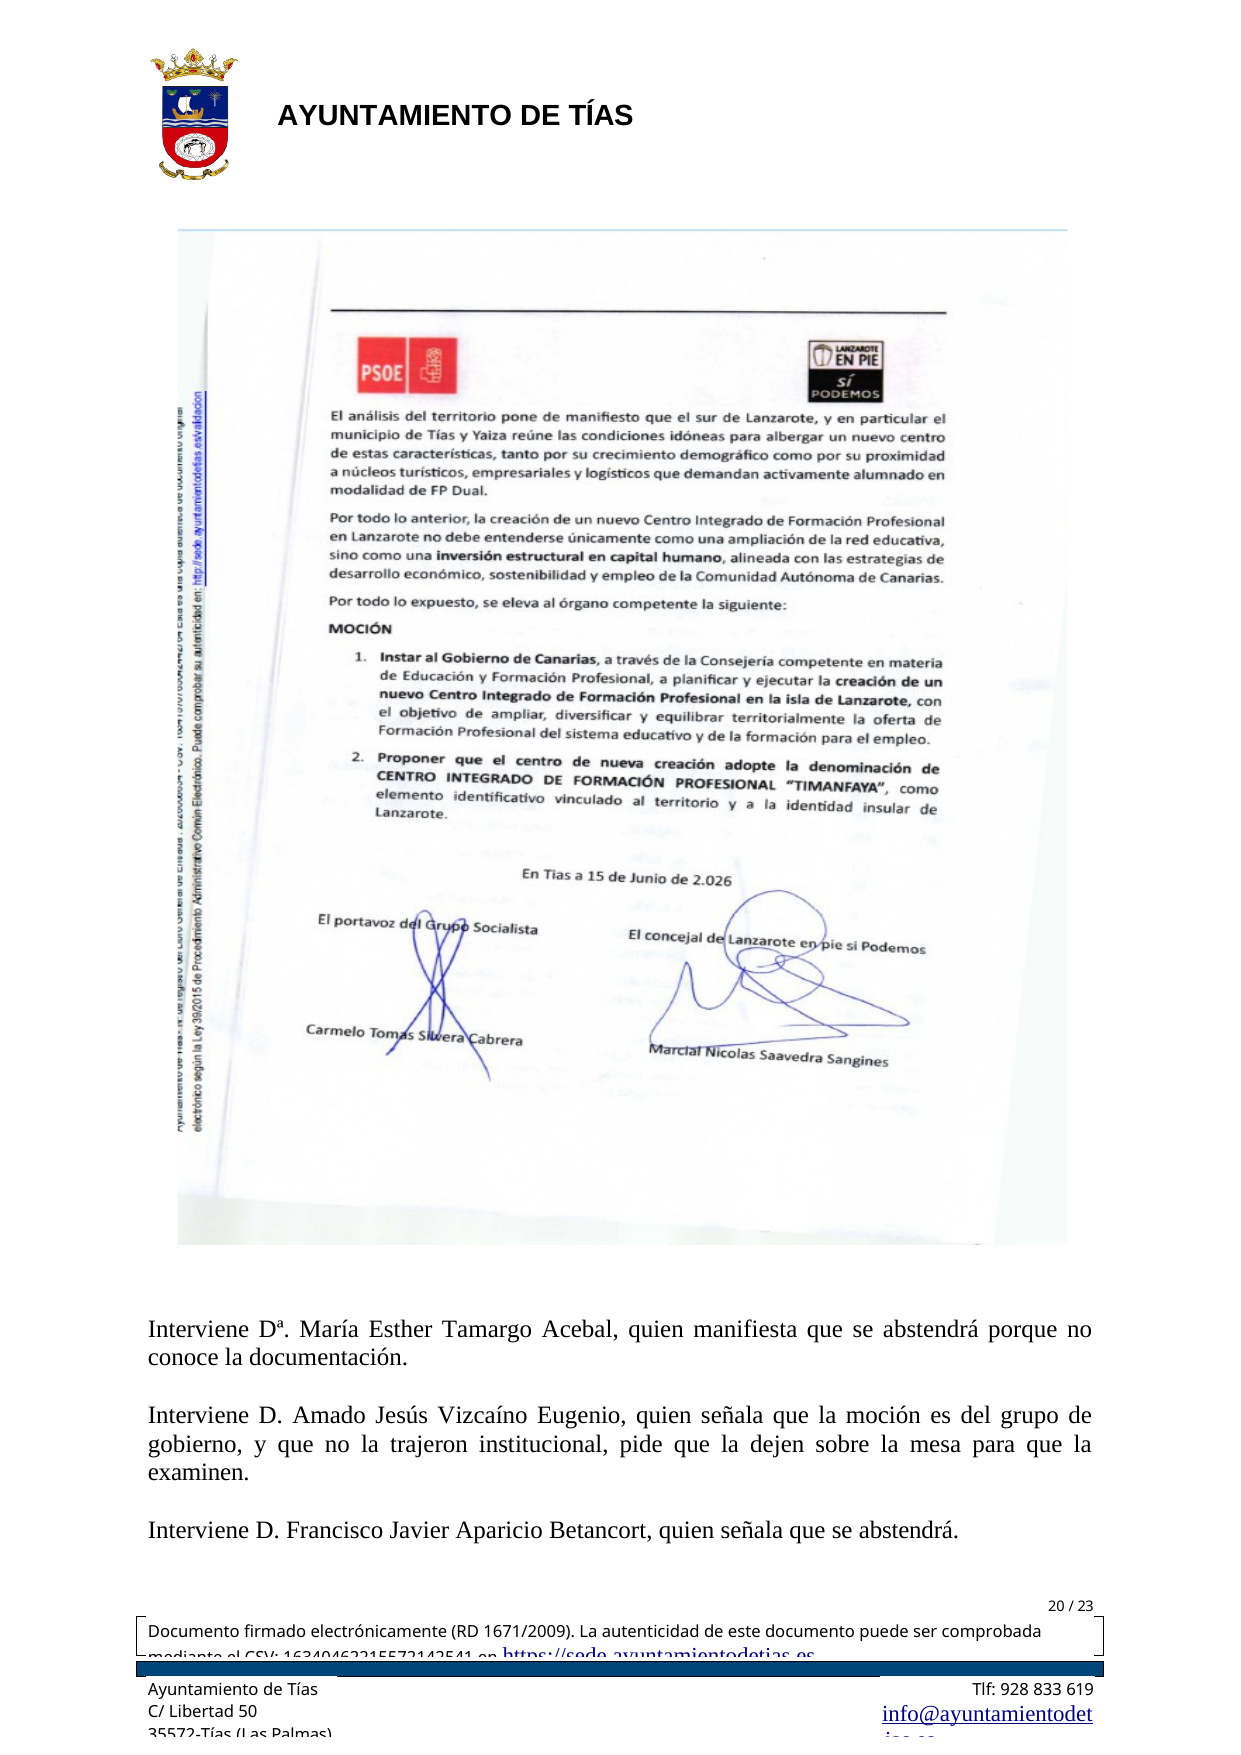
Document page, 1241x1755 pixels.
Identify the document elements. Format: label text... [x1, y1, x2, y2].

text Interviene D. Amado Jesús Vizcaíno Eugenio, quien señala que la moción es del grupo de gobierno, y que no la trajeron institucional, pide que la dejen sobre la mesa para que la examinen. [148, 1400, 1093, 1486]
text Interviene D. Francisco Javier Aparicio Betancort, quien señala que se abstendrá. [148, 1515, 1108, 1543]
text Interviene Dª. María Esther Tamargo Acebal, quien manifiesta que se abstendrá porque no conoce la documentación. [148, 1314, 1093, 1371]
